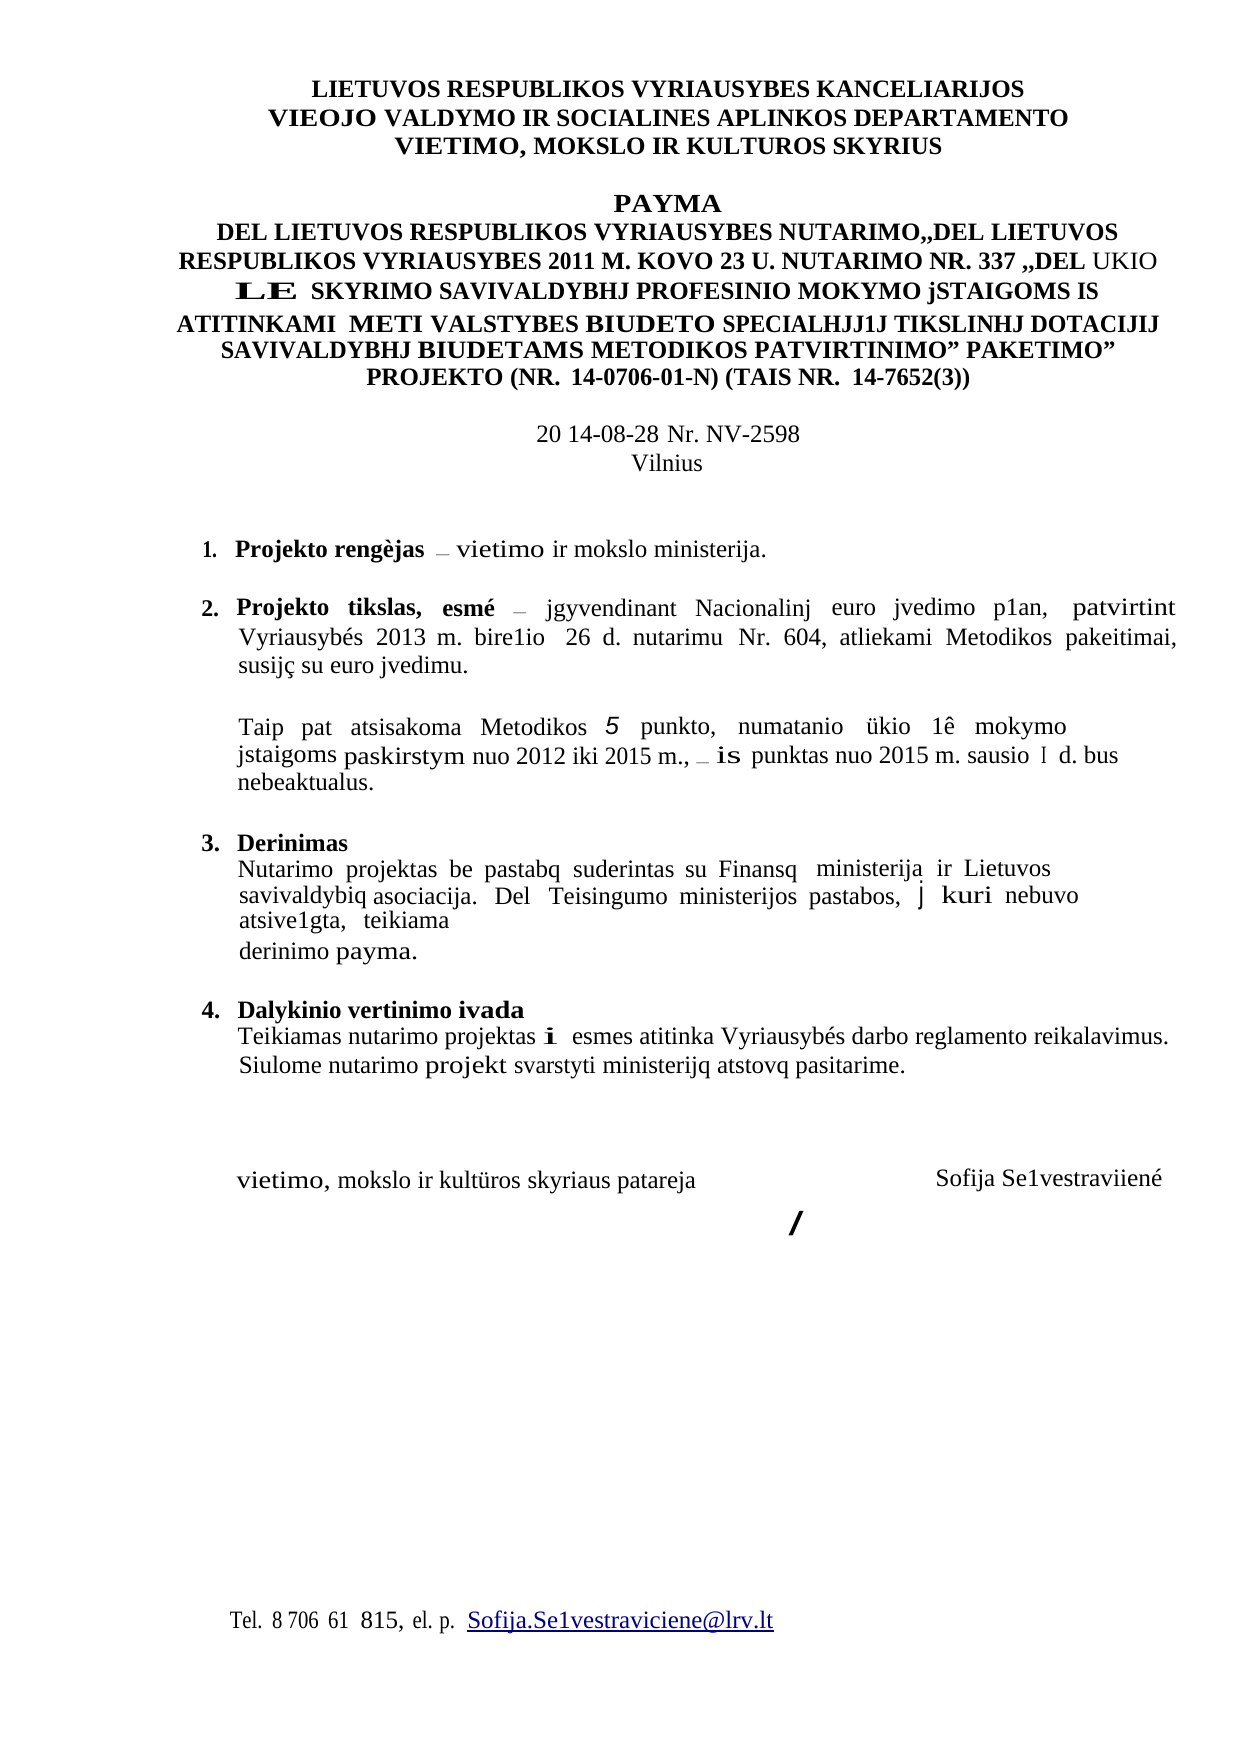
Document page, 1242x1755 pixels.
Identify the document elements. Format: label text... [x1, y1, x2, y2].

text Taip pat atsisakoma Metodikos 5 punkto, numatanio ükio 1ê mokymo jstaigoms paskirstym nuo 2012 iki 2015 m., — is punktas nuo 2015 m. sausio I d. bus nebeaktualus. [237, 714, 1178, 796]
text / [782, 1204, 810, 1243]
text LIETUVOS RESPUBLIKOS VYRIAUSYBES KANCELIARIJOS VIEOJO VALDYMO IR SOCIALINES APLINKOS DEPARTAMENTO VIETIMO, MOKSLO IR KULTUROS SKYRIUS [262, 74, 1074, 160]
text 4. Dalykinio vertinimo ivada [201, 995, 1185, 1024]
text Nutarimo projektas be pastabq suderintas su Finansq ministerija ir Lietuvos savivaldybiq asociacija. Del Teisingumo ministerijos pastabos, j kuri nebuvo atsive1gta, teikiama [237, 859, 1179, 935]
text 1. Projekto rengèjas — vietimo ir mokslo ministerija. [202, 534, 1185, 563]
text Tel. 8 706 61 815, el. p. Sofija.Se1vestraviciene@lrv.lt [229, 1605, 1185, 1634]
text LE SKYRIMO SAVIVALDYBHJ PROFESINIO MOKYMO jSTAIGOMS IS [228, 276, 1105, 305]
text Vilnius [625, 448, 709, 476]
text 2. Projekto tikslas, esmé — jgyvendinant Nacionalinj euro jvedimo p1an, patvirtint Vyriausybés 2013 m. bire1io 26 d. nutarimu Nr. 604, atliekami Metodikos pakeitimai, susijç su euro jvedimu. [201, 592, 1177, 679]
text Siulome nutarimo projekt svarstyti ministerijq atstovq pasitarime. [238, 1051, 1185, 1079]
text vietimo, mokslo ir kultüros skyriaus patareja Sofija Se1vestraviiené [236, 1163, 1185, 1194]
text 3. Derinimas [201, 828, 1185, 857]
text 20 14-08-28 Nr. NV-2598 [532, 419, 804, 448]
text Teikiamas nutarimo projektas i esmes atitinka Vyriausybés darbo reglamento reikalavimus. [237, 1024, 1185, 1050]
text derinimo payma. [239, 936, 1185, 965]
text ATITINKAMI METI VALSTYBES BIUDETO SPECIALHJJ1J TIKSLINHJ DOTACIJIJ SAVIVALDYBHJ BIUDETAMS METODIKOS PATVIRTINIMO” PAKETIMO” PROJEKTO (NR. 14-0706-01-N) (TAIS NR. 14-7652(3)) [168, 311, 1167, 390]
text DEL LIETUVOS RESPUBLIKOS VYRIAUSYBES NUTARIMO,,DEL LIETUVOS RESPUBLIKOS VYRIAUSYBES 2011 M. KOVO 23 U. NUTARIMO NR. 337 ,,DEL UKIO [170, 218, 1164, 275]
text PAYMA [607, 188, 728, 218]
